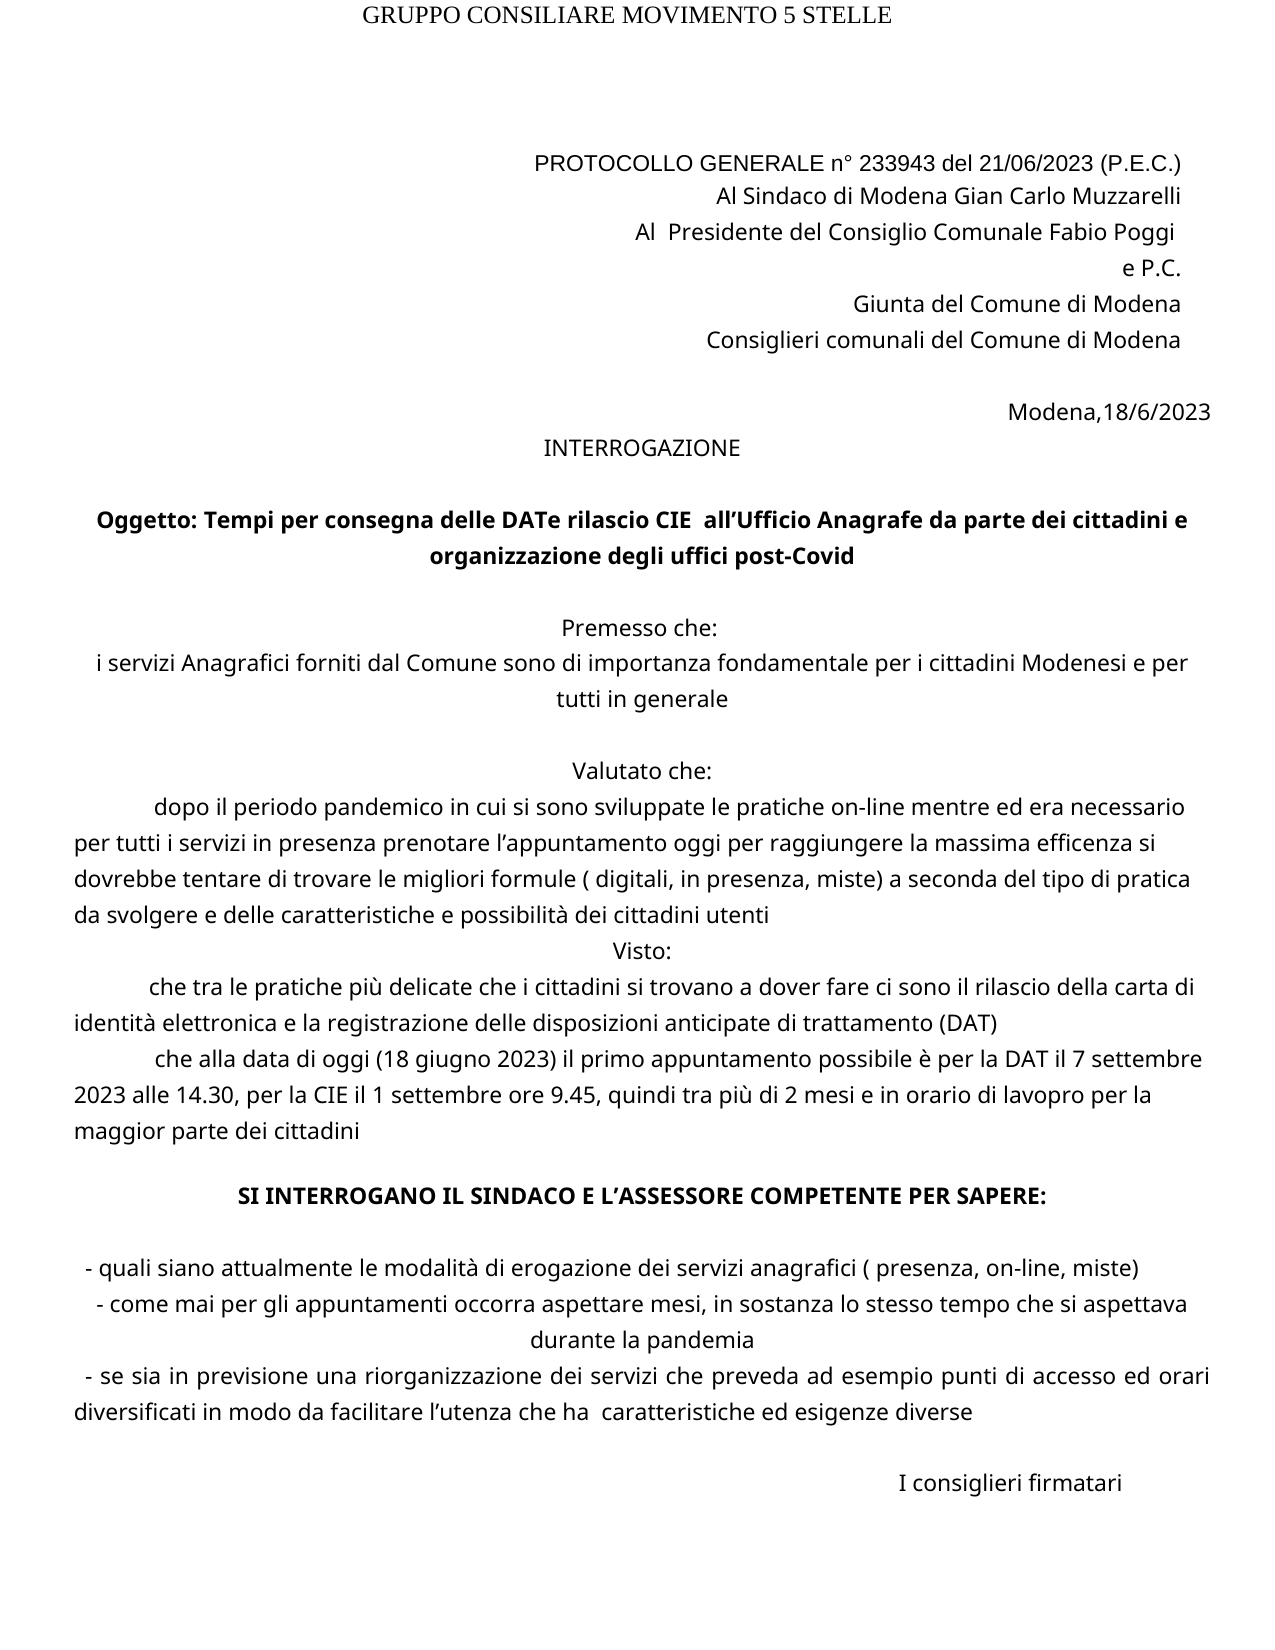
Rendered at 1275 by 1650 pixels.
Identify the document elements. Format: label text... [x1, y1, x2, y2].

text INTERROGAZIONE [73, 432, 1211, 463]
text Valutato che: [73, 755, 1211, 786]
text che tra le pratiche più delicate che i cittadini si trovano a dover fare ci sono il rilascio della carta di identità elettronica e la registrazione delle disposizioni anticipate di trattamento (DAT) [73, 971, 1211, 1038]
text - se sia in previsione una riorganizzazione dei servizi che preveda ad esempio punti di accesso ed orari diversificati in modo da facilitare l’utenza che ha caratteristiche ed esigenze diverse [73, 1359, 1211, 1427]
text Consiglieri comunali del Comune di Modena [395, 324, 1181, 355]
text Premesso che: [73, 611, 1211, 643]
text Al Presidente del Consiglio Comunale Fabio Poggi [395, 216, 1181, 247]
text e P.C. [395, 252, 1181, 283]
text SI INTERROGANO IL SINDACO E L’ASSESSORE COMPETENTE PER SAPERE: [73, 1180, 1211, 1211]
text PROTOCOLLO GENERALE n° 233943 del 21/06/2023 (P.E.C.) [395, 150, 1181, 176]
text Visto: [73, 935, 1211, 966]
text - come mai per gli appuntamenti occorra aspettare mesi, in sostanza lo stesso tempo che si aspettava durante la pandemia [73, 1288, 1211, 1355]
text I consiglieri firmatari [823, 1467, 1211, 1499]
text Modena,18/6/2023 [73, 396, 1211, 427]
text Giunta del Comune di Modena [395, 288, 1181, 319]
text Al Sindaco di Modena Gian Carlo Muzzarelli [395, 180, 1181, 211]
text dopo il periodo pandemico in cui si sono sviluppate le pratiche on-line mentre ed era necessario per tutti i servizi in presenza prenotare l’appuntamento oggi per raggiungere la massima efficenza si dovrebbe tentare di trovare le migliori formule ( digitali, in presenza, miste) a seconda del tipo di pratica da svolgere e delle caratteristiche e possibilità dei cittadini utenti [73, 791, 1211, 930]
text i servizi Anagrafici forniti dal Comune sono di importanza fondamentale per i cittadini Modenesi e per tutti in generale [73, 647, 1211, 714]
text Oggetto: Tempi per consegna delle DATe rilascio CIE all’Ufficio Anagrafe da parte dei cittadini e organizzazione degli uffici post-Covid [73, 504, 1211, 571]
text - quali siano attualmente le modalità di erogazione dei servizi anagrafici ( presenza, on-line, miste) [73, 1252, 1211, 1283]
text che alla data di oggi (18 giugno 2023) il primo appuntamento possibile è per la DAT il 7 settembre 2023 alle 14.30, per la CIE il 1 settembre ore 9.45, quindi tra più di 2 mesi e in orario di lavopro per la maggior parte dei cittadini [73, 1043, 1211, 1176]
